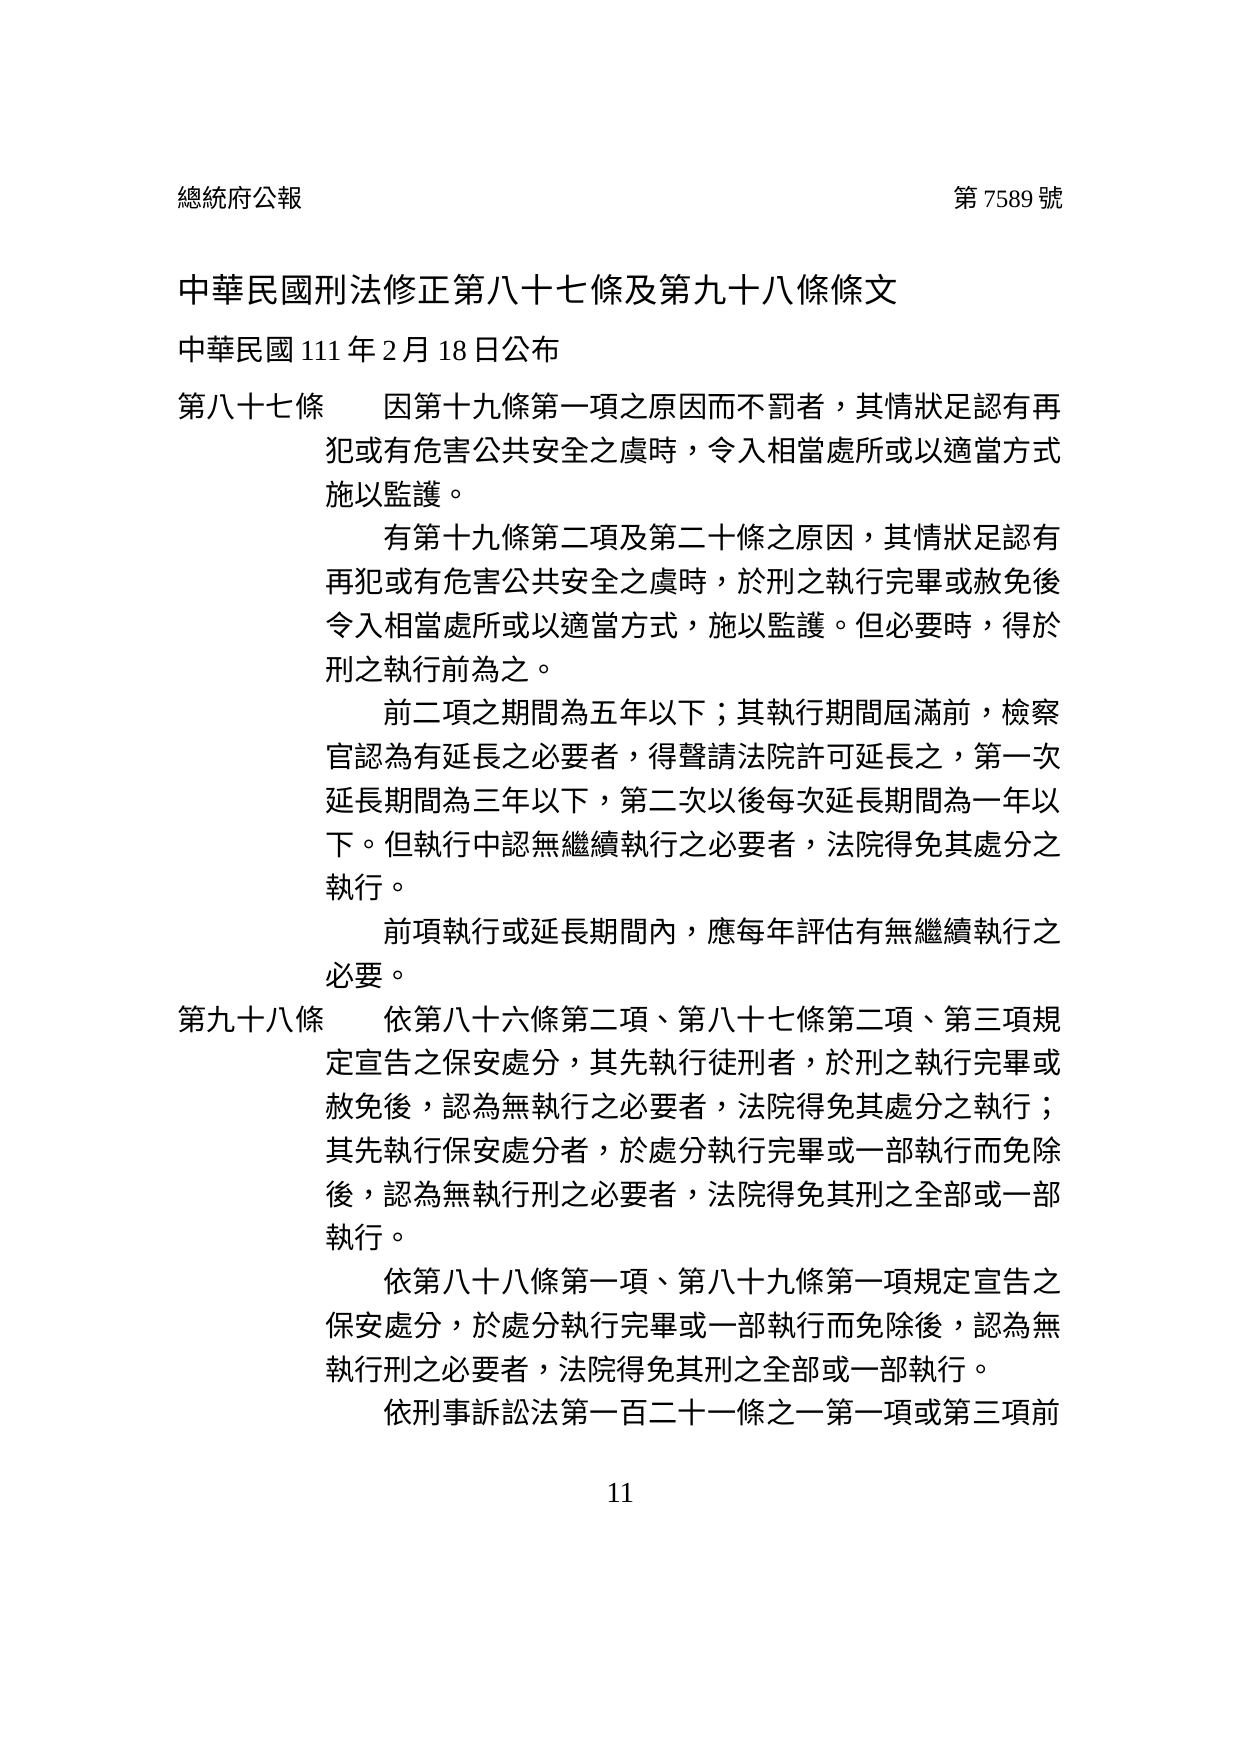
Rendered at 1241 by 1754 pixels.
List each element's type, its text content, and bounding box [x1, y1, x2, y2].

text 第八十七條 因第十九條第一項之原因而不罰者，其情狀足認有再犯或有危害公共安全之虞時，令入相當處所或以適當方式，施以監護。 [177, 382, 1063, 514]
text 中華民國刑法修正第八十七條及第九十八條條文 [177, 266, 1063, 312]
text 前項執行或延長期間內，應每年評估有無繼續執行之必要。 [325, 907, 1063, 995]
text 依刑事訴訟法第一百二十一條之一第一項或第三項前 [325, 1389, 1063, 1432]
text 中華民國111年2月18日公布 [177, 324, 1063, 370]
text 依第八十八條第一項、第八十九條第一項規定宣告之保安處分，於處分執行完畢或一部執行而免除後，認為無執行刑之必要者，法院得免其刑之全部或一部執行。 [325, 1257, 1063, 1389]
text 有第十九條第二項及第二十條之原因，其情狀足認有再犯或有危害公共安全之虞時，於刑之執行完畢或赦免後，令入相當處所或以適當方式，施以監護。但必要時，得於刑之執行前為之。 [325, 514, 1063, 689]
text 前二項之期間為五年以下；其執行期間屆滿前，檢察官認為有延長之必要者，得聲請法院許可延長之，第一次延長期間為三年以下，第二次以後每次延長期間為一年以下。但執行中認無繼續執行之必要者，法院得免其處分之執行。 [325, 689, 1063, 907]
text 第九十八條 依第八十六條第二項、第八十七條第二項、第三項規定宣告之保安處分，其先執行徒刑者，於刑之執行完畢或赦免後，認為無執行之必要者，法院得免其處分之執行；其先執行保安處分者，於處分執行完畢或一部執行而免除後，認為無執行刑之必要者，法院得免其刑之全部或一部執行。 [177, 995, 1063, 1257]
